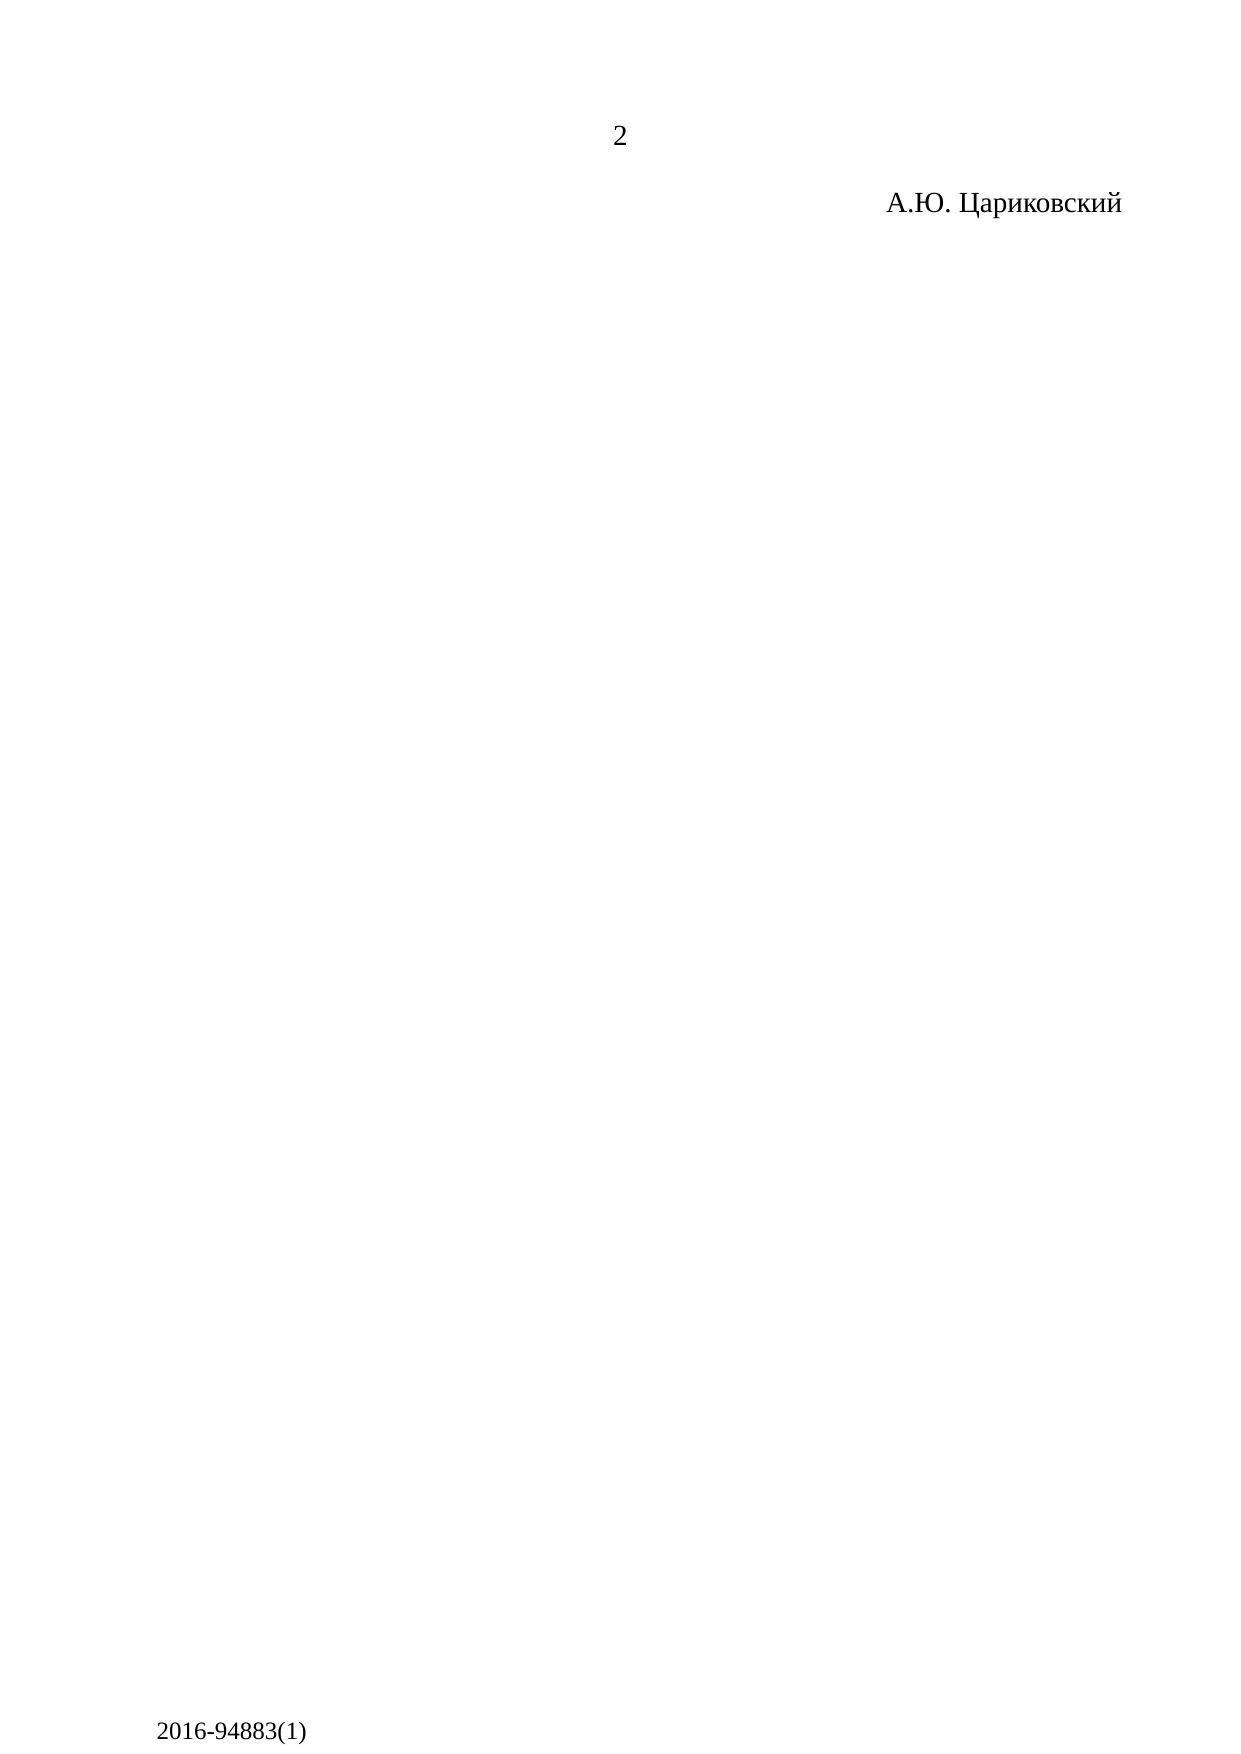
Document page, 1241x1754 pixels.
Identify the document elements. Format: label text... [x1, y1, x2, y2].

text А.Ю. Цариковский [118, 181, 1122, 219]
